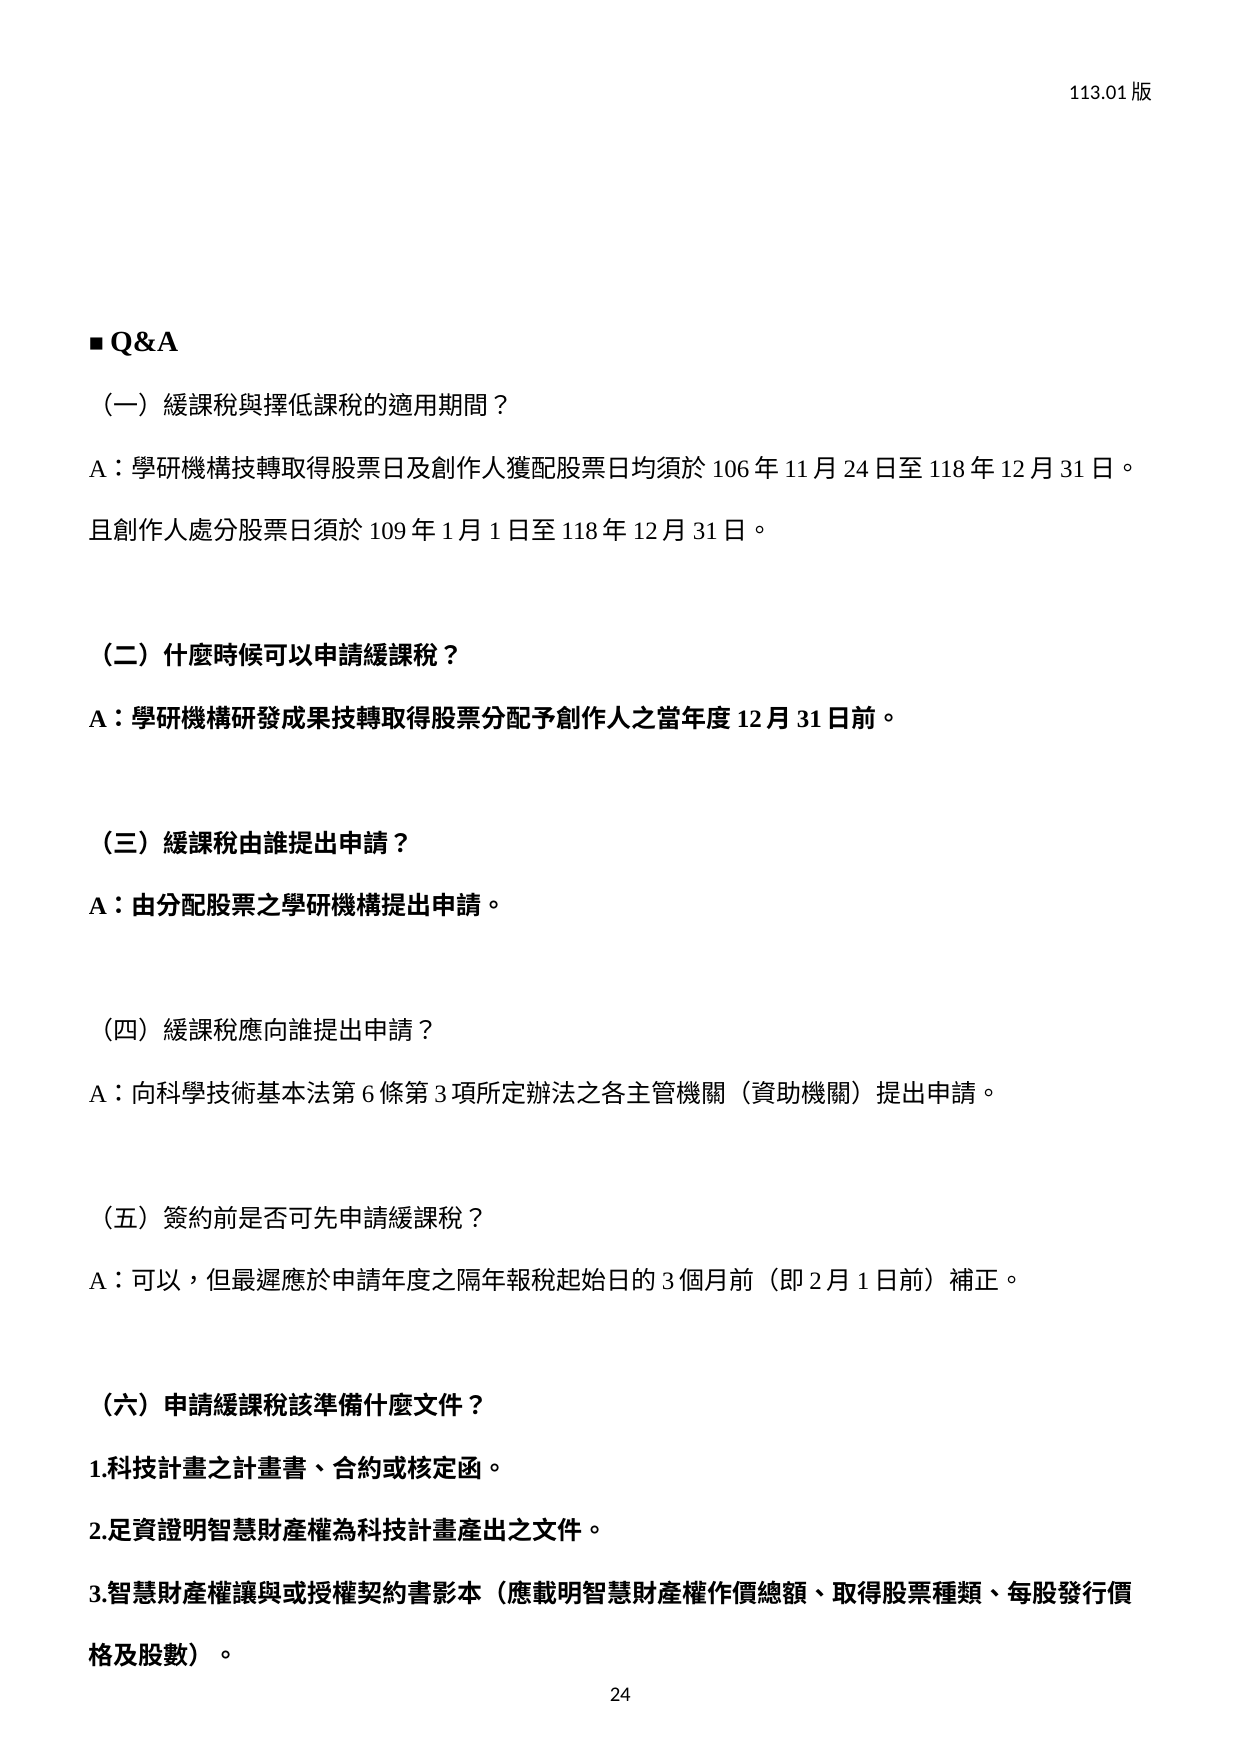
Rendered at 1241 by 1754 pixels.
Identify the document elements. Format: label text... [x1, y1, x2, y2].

text A：由分配股票之學研機構提出申請。 [89, 862, 1152, 924]
text 1.科技計畫之計畫書、合約或核定函。 [89, 1424, 1152, 1487]
text （四）緩課稅應向誰提出申請？ [89, 987, 1152, 1049]
text A：可以，但最遲應於申請年度之隔年報稅起始日的3個月前（即2月1日前）補正。 [89, 1237, 1152, 1299]
text A：學研機構研發成果技轉取得股票分配予創作人之當年度12月31日前。 [89, 674, 1152, 737]
text （三）緩課稅由誰提出申請？ [89, 799, 1152, 862]
text 3.智慧財產權讓與或授權契約書影本（應載明智慧財產權作價總額、取得股票種類、每股發行價格及股數）。 [89, 1549, 1152, 1674]
text 2.足資證明智慧財產權為科技計畫產出之文件。 [89, 1487, 1152, 1549]
text （六）申請緩課稅該準備什麼文件？ [89, 1362, 1152, 1424]
text A：學研機構技轉取得股票日及創作人獲配股票日均須於106年11月24日至118年12月31日。且創作人處分股票日須於109年1月1日至118年12月31日。 [89, 424, 1152, 549]
text （二）什麼時候可以申請緩課稅？ [89, 612, 1152, 674]
text （一）緩課稅與擇低課稅的適用期間？ [89, 362, 1152, 424]
text ■ Q&A [89, 299, 1152, 362]
text （五）簽約前是否可先申請緩課稅？ [89, 1174, 1152, 1237]
text A：向科學技術基本法第6條第3項所定辦法之各主管機關（資助機關）提出申請。 [89, 1049, 1152, 1112]
